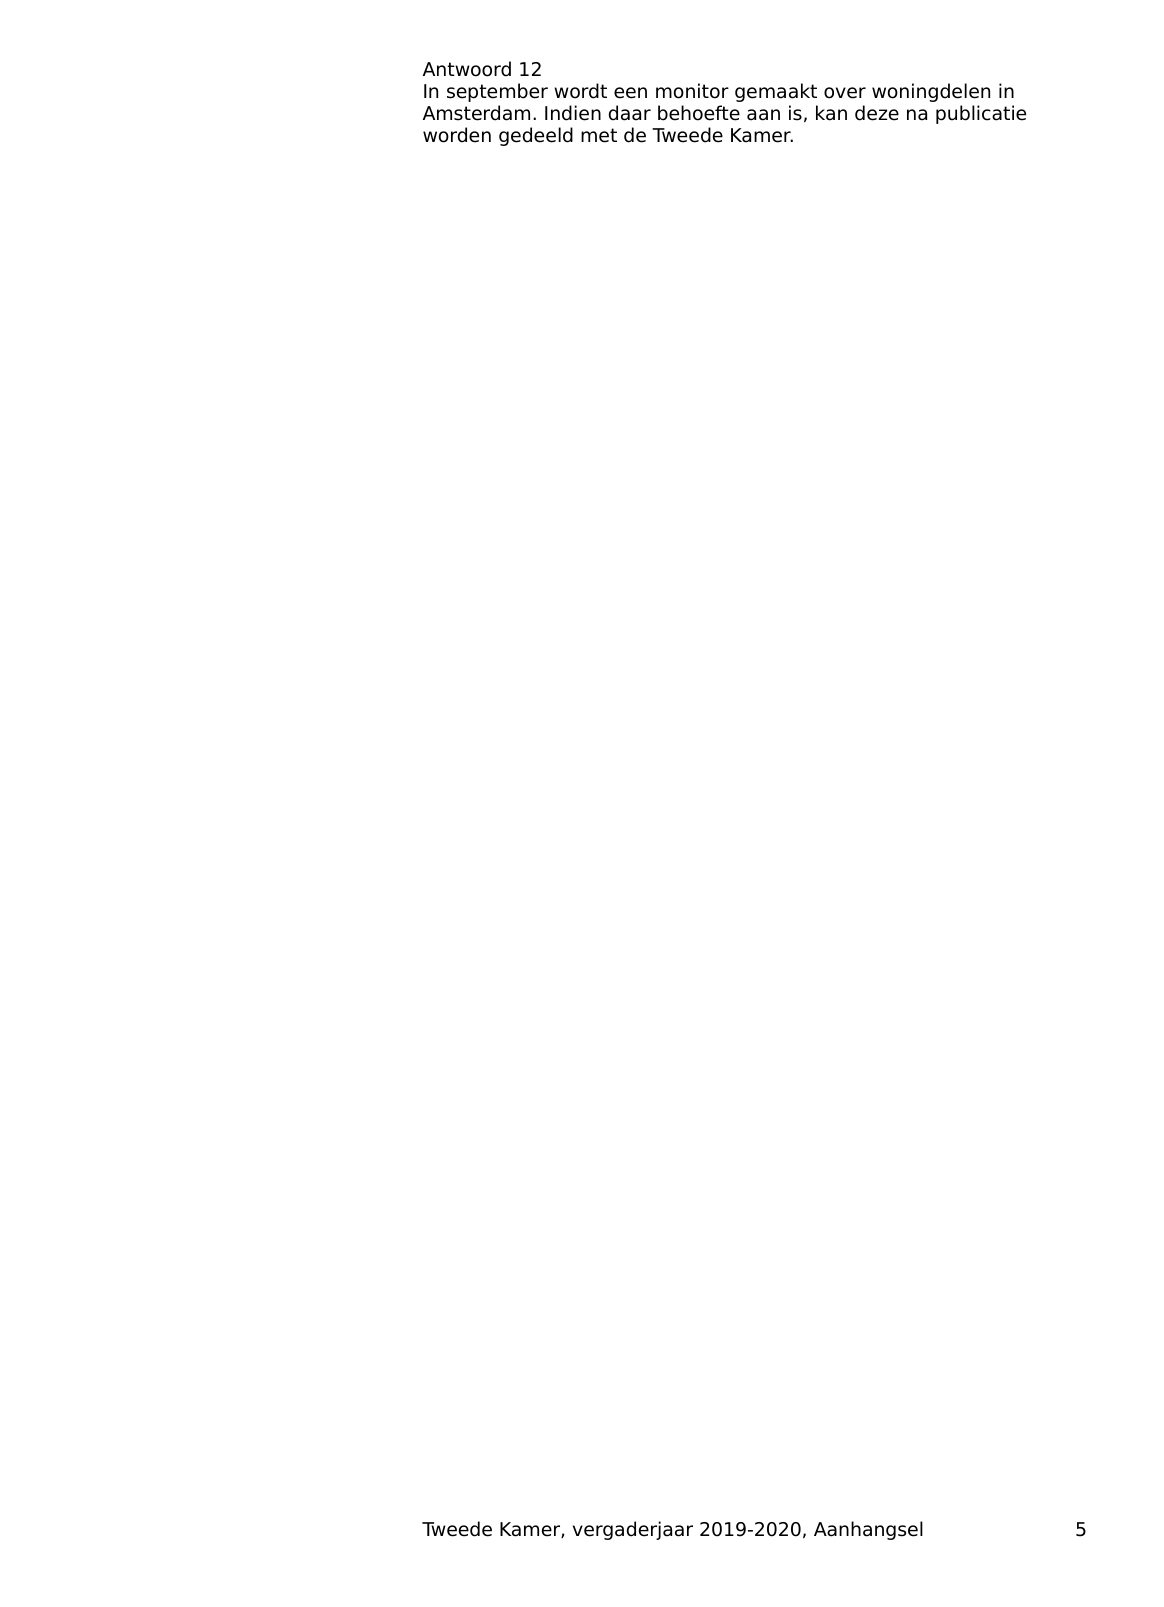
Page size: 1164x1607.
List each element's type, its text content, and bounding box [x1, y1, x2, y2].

text In september wordt een monitor gemaakt over woningdelen in Amsterdam. Indien daar behoefte aan is, kan deze na publicatie worden gedeeld met de Tweede Kamer. [422, 81, 1087, 147]
text Antwoord 12 [422, 59, 1087, 81]
